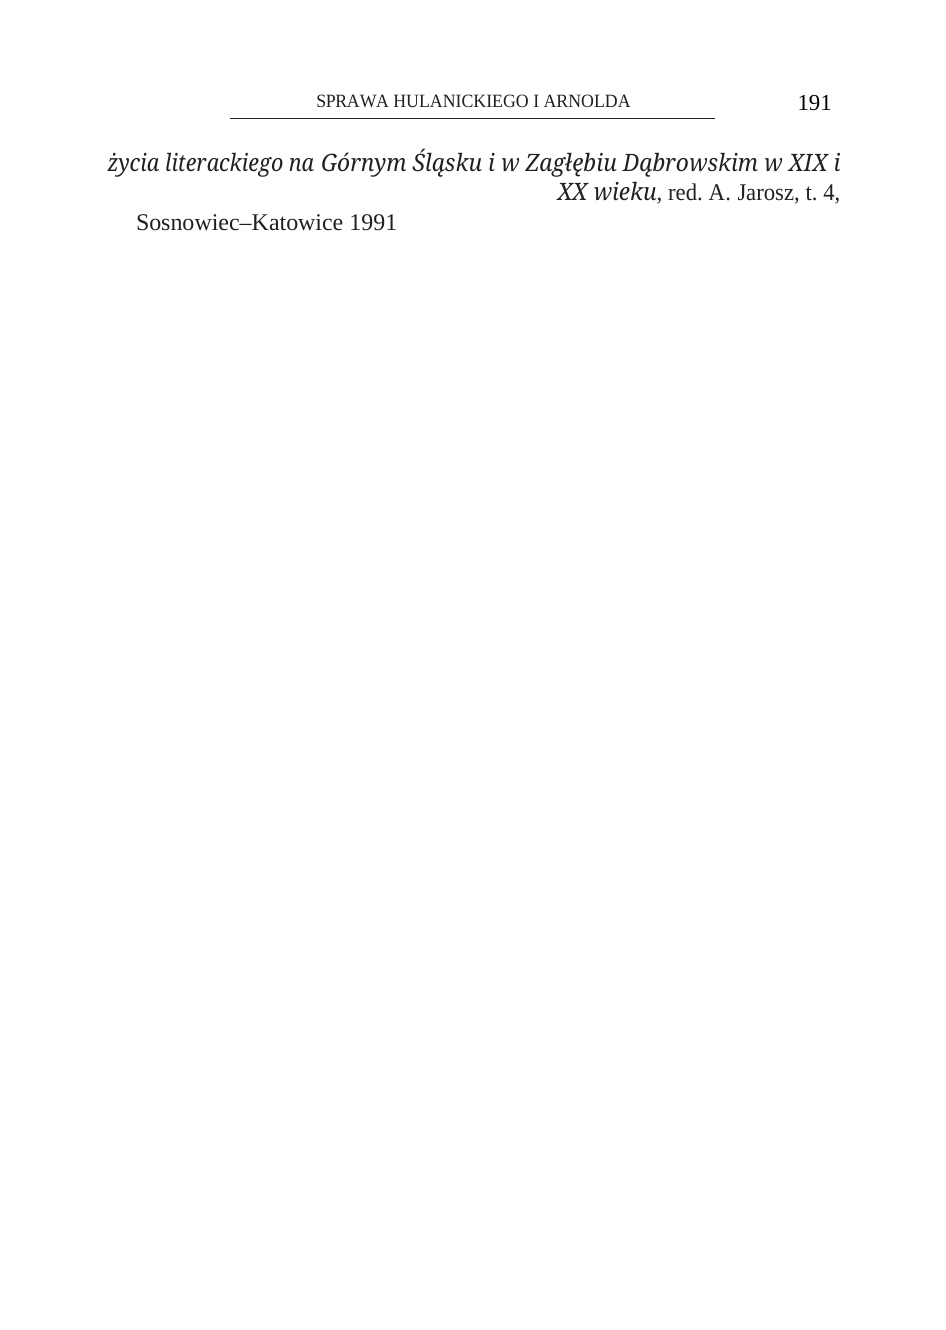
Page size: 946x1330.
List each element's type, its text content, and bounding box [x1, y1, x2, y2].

text życia literackiego na Górnym Śląsku i w Zagłębiu Dąbrowskim w XIX i XX wieku, red. A. Jarosz, t. 4, [96, 148, 840, 207]
text Sosnowiec–Katowice 1991 [136, 208, 852, 236]
